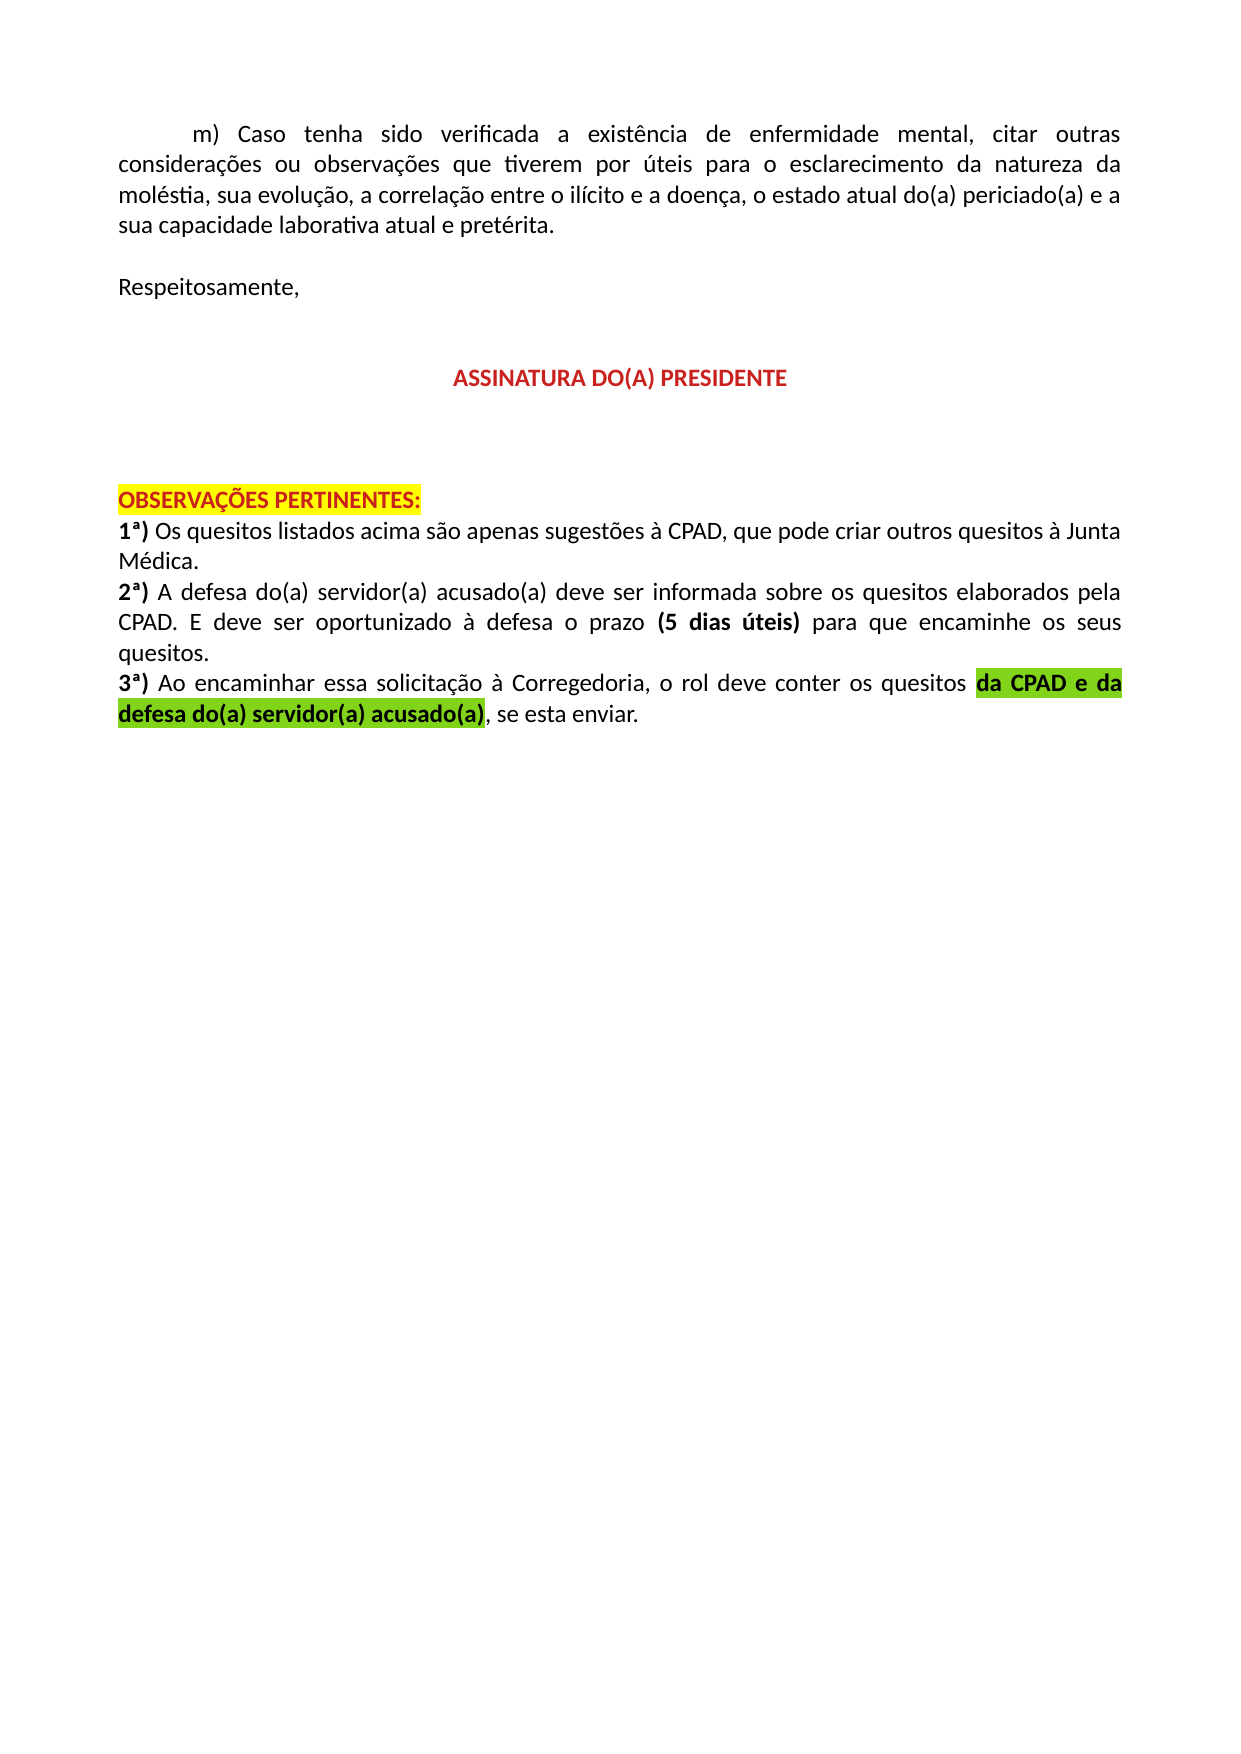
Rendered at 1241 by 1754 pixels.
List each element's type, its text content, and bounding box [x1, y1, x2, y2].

text 1ª) Os quesitos listados acima são apenas sugestões à CPAD, que pode criar outros quesitos à Junta Médica. [118, 515, 1122, 576]
text m) Caso tenha sido verificada a existência de enfermidade mental, citar outras considerações ou observações que tiverem por úteis para o esclarecimento da natureza da moléstia, sua evolução, a correlação entre o ilícito e a doença, o estado atual do(a) periciado(a) e a sua capacidade laborativa atual e pretérita. [118, 118, 1122, 240]
text Respeitosamente, [118, 271, 1063, 301]
text ASSINATURA DO(A) PRESIDENTE [118, 362, 1122, 393]
text OBSERVAÇÕES PERTINENTES: [118, 484, 1122, 515]
text 3ª) Ao encaminhar essa solicitação à Corregedoria, o rol deve conter os quesitos da CPAD e da defesa do(a) servidor(a) acusado(a), se esta enviar. [118, 667, 1122, 728]
text 2ª) A defesa do(a) servidor(a) acusado(a) deve ser informada sobre os quesitos elaborados pela CPAD. E deve ser oportunizado à defesa o prazo (5 dias úteis) para que encaminhe os seus quesitos. [118, 576, 1122, 667]
